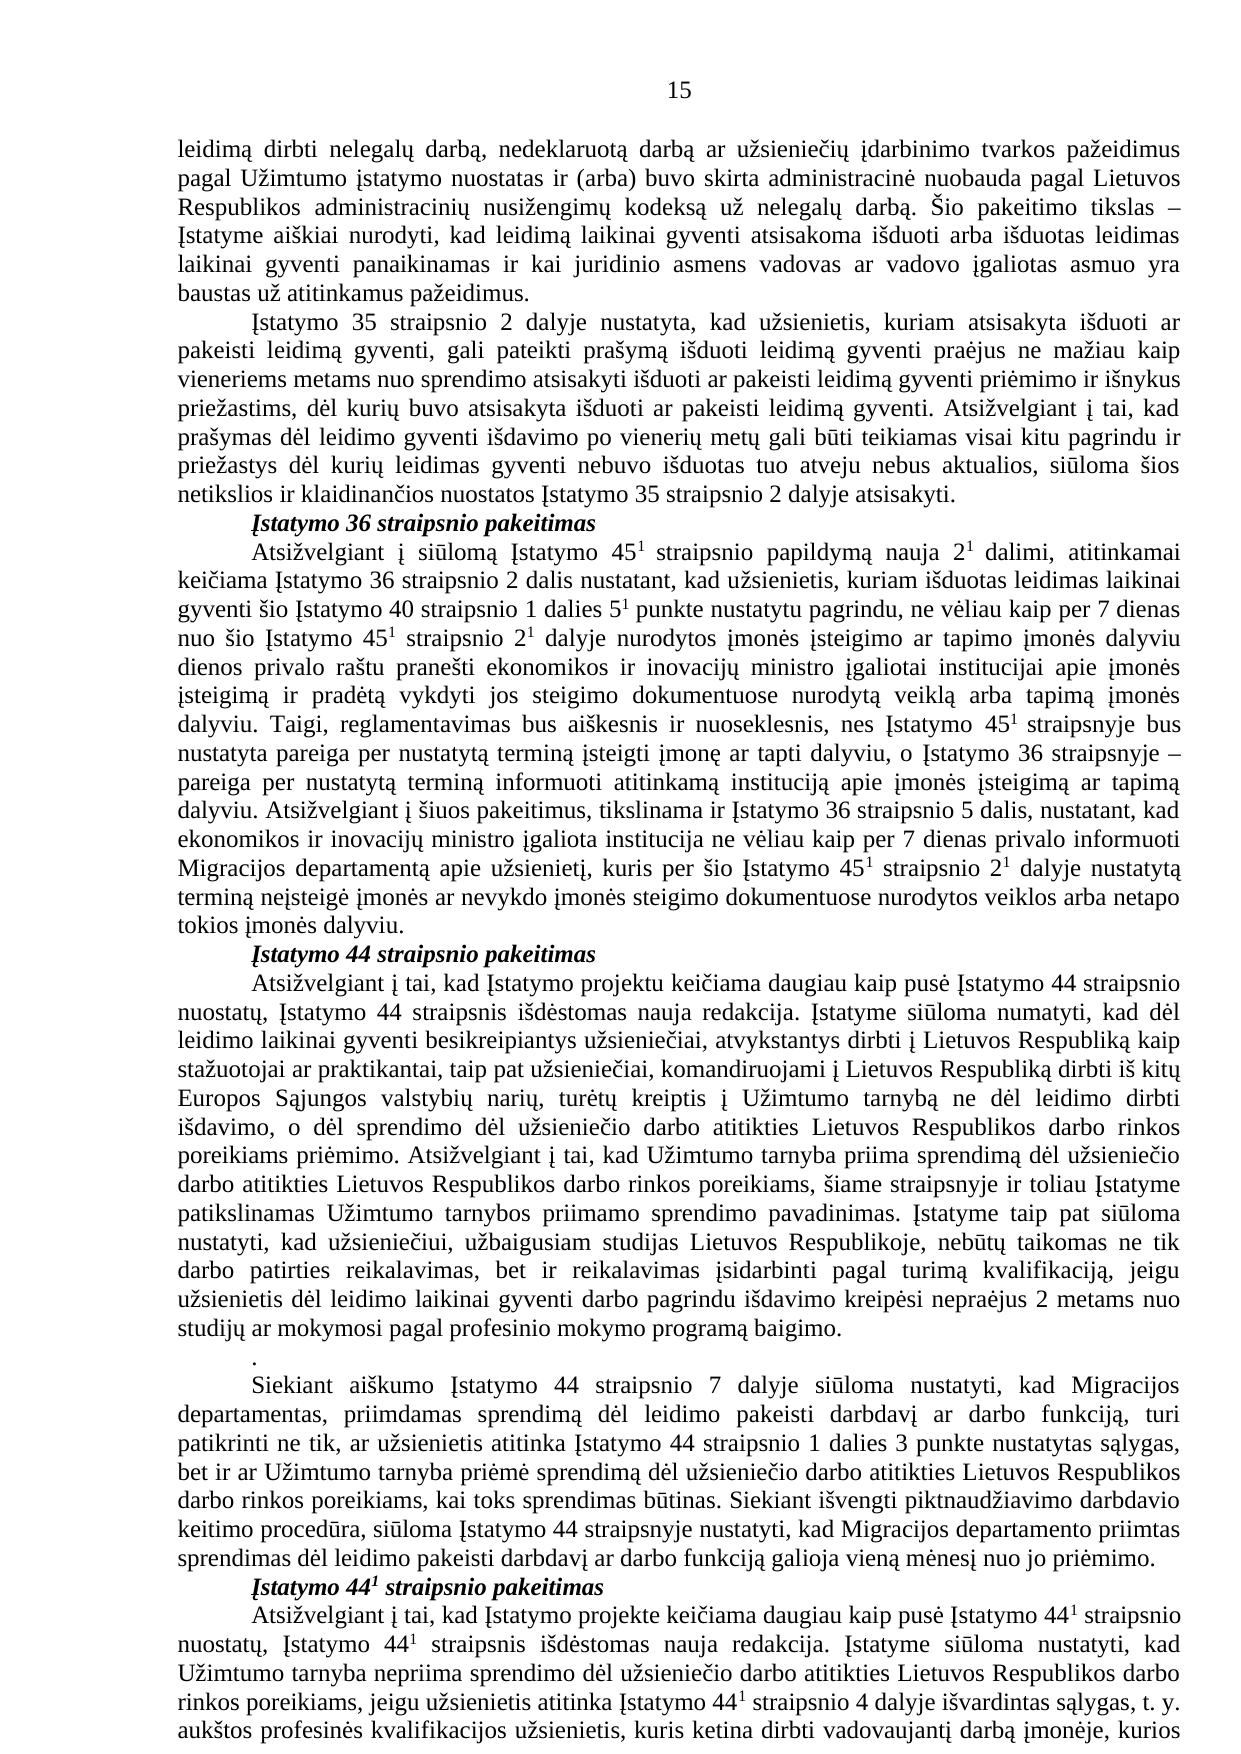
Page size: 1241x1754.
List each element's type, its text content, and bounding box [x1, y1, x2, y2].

text . [177, 1342, 1181, 1371]
text leidimą dirbti nelegalų darbą, nedeklaruotą darbą ar užsieniečių įdarbinimo tvarkos pažeidimus pagal Užimtumo įstatymo nuostatas ir (arba) buvo skirta administracinė nuobauda pagal Lietuvos Respublikos administracinių nusižengimų kodeksą už nelegalų darbą. Šio pakeitimo tikslas – Įstatyme aiškiai nurodyti, kad leidimą laikinai gyventi atsisakoma išduoti arba išduotas leidimas laikinai gyventi panaikinamas ir kai juridinio asmens vadovas ar vadovo įgaliotas asmuo yra baustas už atitinkamus pažeidimus. [177, 134, 1181, 307]
text Atsižvelgiant į tai, kad Įstatymo projekte keičiama daugiau kaip pusė Įstatymo 441 straipsnio nuostatų, Įstatymo 441 straipsnis išdėstomas nauja redakcija. Įstatyme siūloma nustatyti, kad Užimtumo tarnyba nepriima sprendimo dėl užsieniečio darbo atitikties Lietuvos Respublikos darbo rinkos poreikiams, jeigu užsienietis atitinka Įstatymo 441 straipsnio 4 dalyje išvardintas sąlygas, t. y. aukštos profesinės kvalifikacijos užsienietis, kuris ketina dirbti vadovaujantį darbą įmonėje, kurios [177, 1601, 1181, 1744]
text Siekiant aiškumo Įstatymo 44 straipsnio 7 dalyje siūloma nustatyti, kad Migracijos departamentas, priimdamas sprendimą dėl leidimo pakeisti darbdavį ar darbo funkciją, turi patikrinti ne tik, ar užsienietis atitinka Įstatymo 44 straipsnio 1 dalies 3 punkte nustatytas sąlygas, bet ir ar Užimtumo tarnyba priėmė sprendimą dėl užsieniečio darbo atitikties Lietuvos Respublikos darbo rinkos poreikiams, kai toks sprendimas būtinas. Siekiant išvengti piktnaudžiavimo darbdavio keitimo procedūra, siūloma Įstatymo 44 straipsnyje nustatyti, kad Migracijos departamento priimtas sprendimas dėl leidimo pakeisti darbdavį ar darbo funkciją galioja vieną mėnesį nuo jo priėmimo. [177, 1371, 1181, 1572]
text Atsižvelgiant į siūlomą Įstatymo 451 straipsnio papildymą nauja 21 dalimi, atitinkamai keičiama Įstatymo 36 straipsnio 2 dalis nustatant, kad užsienietis, kuriam išduotas leidimas laikinai gyventi šio Įstatymo 40 straipsnio 1 dalies 51 punkte nustatytu pagrindu, ne vėliau kaip per 7 dienas nuo šio Įstatymo 451 straipsnio 21 dalyje nurodytos įmonės įsteigimo ar tapimo įmonės dalyviu dienos privalo raštu pranešti ekonomikos ir inovacijų ministro įgaliotai institucijai apie įmonės įsteigimą ir pradėtą vykdyti jos steigimo dokumentuose nurodytą veiklą arba tapimą įmonės dalyviu. Taigi, reglamentavimas bus aiškesnis ir nuoseklesnis, nes Įstatymo 451 straipsnyje bus nustatyta pareiga per nustatytą terminą įsteigti įmonę ar tapti dalyviu, o Įstatymo 36 straipsnyje – pareiga per nustatytą terminą informuoti atitinkamą instituciją apie įmonės įsteigimą ar tapimą dalyviu. Atsižvelgiant į šiuos pakeitimus, tikslinama ir Įstatymo 36 straipsnio 5 dalis, nustatant, kad ekonomikos ir inovacijų ministro įgaliota institucija ne vėliau kaip per 7 dienas privalo informuoti Migracijos departamentą apie užsienietį, kuris per šio Įstatymo 451 straipsnio 21 dalyje nustatytą terminą neįsteigė įmonės ar nevykdo įmonės steigimo dokumentuose nurodytos veiklos arba netapo tokios įmonės dalyviu. [177, 537, 1181, 939]
text Įstatymo 35 straipsnio 2 dalyje nustatyta, kad užsienietis, kuriam atsisakyta išduoti ar pakeisti leidimą gyventi, gali pateikti prašymą išduoti leidimą gyventi praėjus ne mažiau kaip vieneriems metams nuo sprendimo atsisakyti išduoti ar pakeisti leidimą gyventi priėmimo ir išnykus priežastims, dėl kurių buvo atsisakyta išduoti ar pakeisti leidimą gyventi. Atsižvelgiant į tai, kad prašymas dėl leidimo gyventi išdavimo po vienerių metų gali būti teikiamas visai kitu pagrindu ir priežastys dėl kurių leidimas gyventi nebuvo išduotas tuo atveju nebus aktualios, siūloma šios netikslios ir klaidinančios nuostatos Įstatymo 35 straipsnio 2 dalyje atsisakyti. [177, 307, 1181, 508]
text Atsižvelgiant į tai, kad Įstatymo projektu keičiama daugiau kaip pusė Įstatymo 44 straipsnio nuostatų, Įstatymo 44 straipsnis išdėstomas nauja redakcija. Įstatyme siūloma numatyti, kad dėl leidimo laikinai gyventi besikreipiantys užsieniečiai, atvykstantys dirbti į Lietuvos Respubliką kaip stažuotojai ar praktikantai, taip pat užsieniečiai, komandiruojami į Lietuvos Respubliką dirbti iš kitų Europos Sąjungos valstybių narių, turėtų kreiptis į Užimtumo tarnybą ne dėl leidimo dirbti išdavimo, o dėl sprendimo dėl užsieniečio darbo atitikties Lietuvos Respublikos darbo rinkos poreikiams priėmimo. Atsižvelgiant į tai, kad Užimtumo tarnyba priima sprendimą dėl užsieniečio darbo atitikties Lietuvos Respublikos darbo rinkos poreikiams, šiame straipsnyje ir toliau Įstatyme patikslinamas Užimtumo tarnybos priimamo sprendimo pavadinimas. Įstatyme taip pat siūloma nustatyti, kad užsieniečiui, užbaigusiam studijas Lietuvos Respublikoje, nebūtų taikomas ne tik darbo patirties reikalavimas, bet ir reikalavimas įsidarbinti pagal turimą kvalifikaciją, jeigu užsienietis dėl leidimo laikinai gyventi darbo pagrindu išdavimo kreipėsi nepraėjus 2 metams nuo studijų ar mokymosi pagal profesinio mokymo programą baigimo. [177, 968, 1181, 1342]
text Įstatymo 441 straipsnio pakeitimas [177, 1572, 1181, 1601]
text Įstatymo 44 straipsnio pakeitimas [177, 939, 1181, 968]
text Įstatymo 36 straipsnio pakeitimas [177, 508, 1181, 537]
